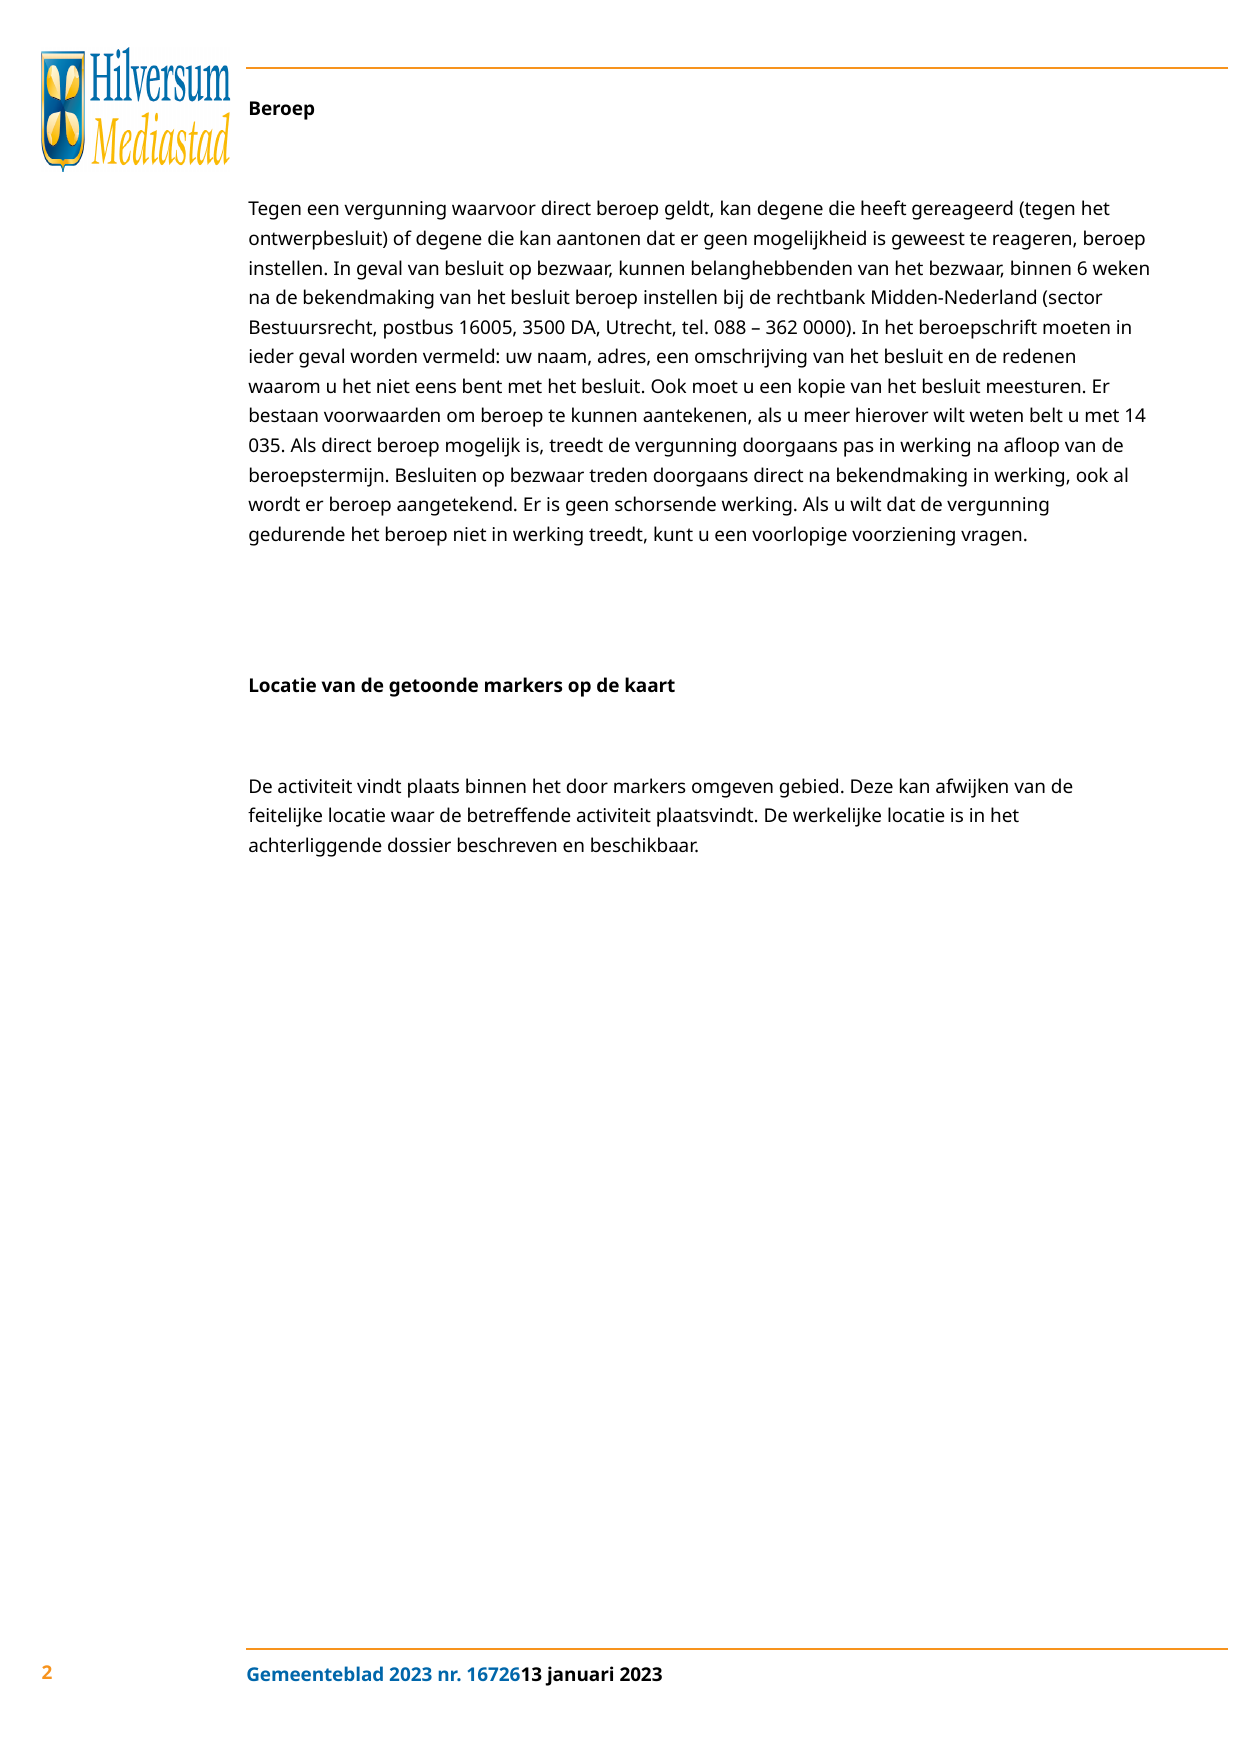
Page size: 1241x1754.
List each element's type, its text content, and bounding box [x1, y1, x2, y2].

text Tegen een vergunning waarvoor direct beroep geldt, kan degene die heeft gereageerd (tegen het ontwerpbesluit) of degene die kan aantonen dat er geen mogelijkheid is geweest te reageren, beroep instellen. In geval van besluit op bezwaar, kunnen belanghebbenden van het bezwaar, binnen 6 weken na de bekendmaking van het besluit beroep instellen bij de rechtbank Midden-Nederland (sector Bestuursrecht, postbus 16005, 3500 DA, Utrecht, tel. 088 – 362 0000). In het beroepschrift moeten in ieder geval worden vermeld: uw naam, adres, een omschrijving van het besluit en de redenen waarom u het niet eens bent met het besluit. Ook moet u een kopie van het besluit meesturen. Er bestaan voorwaarden om beroep te kunnen aantekenen, als u meer hierover wilt weten belt u met 14 035. Als direct beroep mogelijk is, treedt de vergunning doorgaans pas in werking na afloop van de beroepstermijn. Besluiten op bezwaar treden doorgaans direct na bekendmaking in werking, ook al wordt er beroep aangetekend. Er is geen schorsende werking. Als u wilt dat de vergunning gedurende het beroep niet in werking treedt, kunt u een voorlopige voorziening vragen. [248, 196, 1152, 547]
text De activiteit vindt plaats binnen het door markers omgeven gebied. Deze kan afwijken van de feitelijke locatie waar de betreffende activiteit plaatsvindt. De werkelijke locatie is in het achterliggende dossier beschreven en beschikbaar. [248, 773, 1152, 858]
picture [41, 47, 231, 172]
text Locatie van de getoonde markers op de kaart [248, 672, 1152, 698]
text Beroep [248, 95, 1152, 121]
